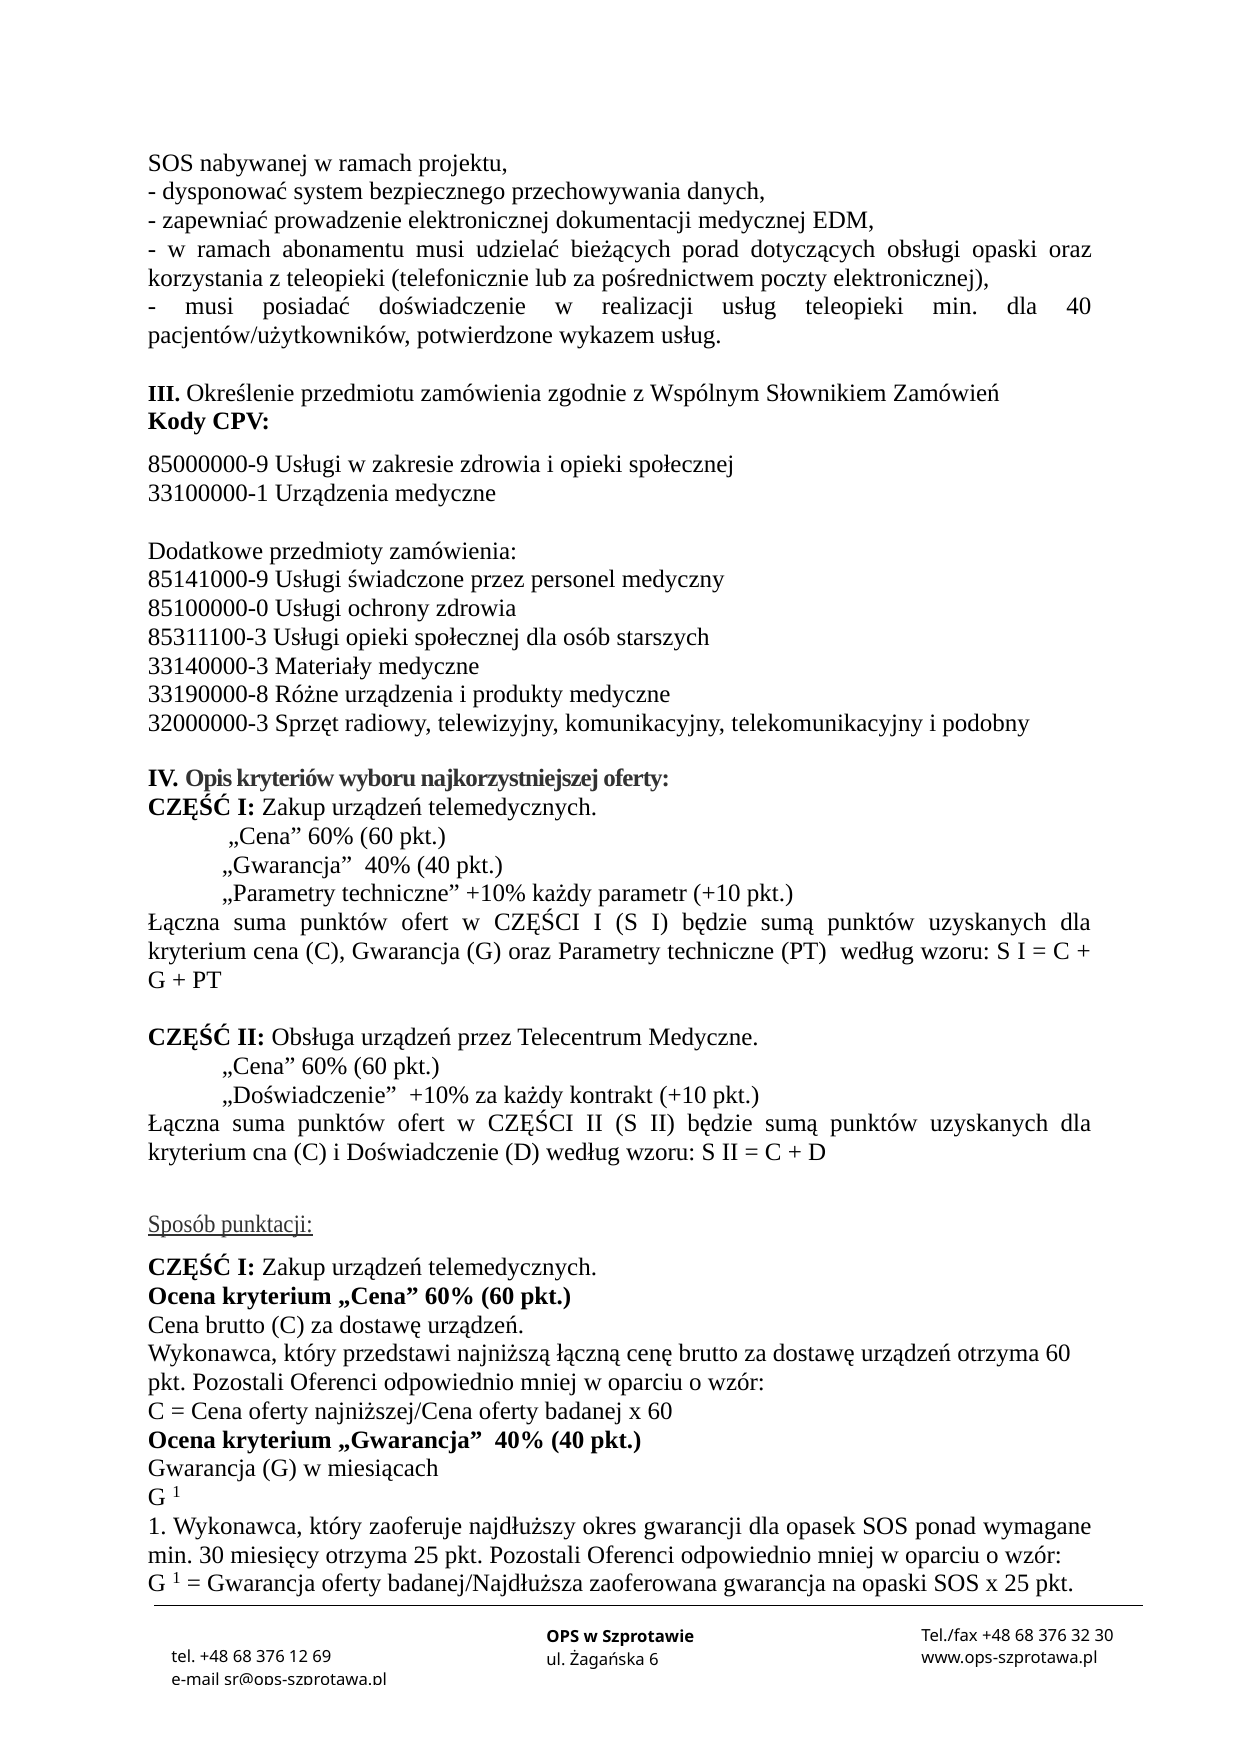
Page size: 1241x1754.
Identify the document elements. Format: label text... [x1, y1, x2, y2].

text 85311100-3 Usługi opieki społecznej dla osób starszych [148, 622, 1092, 651]
text CZĘŚĆ I: Zakup urządzeń telemedycznych. [148, 792, 1092, 821]
text - zapewniać prowadzenie elektronicznej dokumentacji medycznej EDM, [148, 205, 1092, 234]
text „Gwarancja” 40% (40 pkt.) [148, 850, 1092, 878]
text 85000000-9 Usługi w zakresie zdrowia i opieki społecznej [148, 449, 1092, 478]
text Kody CPV: [148, 406, 1092, 435]
text CZĘŚĆ II: Obsługa urządzeń przez Telecentrum Medyczne. [148, 1022, 1092, 1051]
text Cena brutto (C) za dostawę urządzeń. [148, 1310, 1092, 1338]
text SOS nabywanej w ramach projektu, [148, 148, 1092, 176]
text 33140000-3 Materiały medyczne [148, 651, 1092, 679]
text Ocena kryterium „Cena” 60% (60 pkt.) [148, 1281, 1092, 1310]
text G 1 = Gwarancja oferty badanej/Najdłuższa zaoferowana gwarancja na opaski SOS x 25 pkt. [148, 1568, 1092, 1597]
text 85141000-9 Usługi świadczone przez personel medyczny [148, 564, 1092, 593]
text CZĘŚĆ I: Zakup urządzeń telemedycznych. [148, 1252, 1092, 1281]
text „Cena” 60% (60 pkt.) [148, 821, 1092, 850]
text Łączna suma punktów ofert w CZĘŚCI II (S II) będzie sumą punktów uzyskanych dla kryterium cna (C) i Doświadczenie (D) według wzoru: S II = C + D [148, 1108, 1092, 1166]
text 32000000-3 Sprzęt radiowy, telewizyjny, komunikacyjny, telekomunikacyjny i podobny [148, 708, 1092, 737]
text „Cena” 60% (60 pkt.) [148, 1051, 1092, 1080]
text „Doświadczenie” +10% za każdy kontrakt (+10 pkt.) [148, 1080, 1092, 1108]
text 1. Wykonawca, który zaoferuje najdłuższy okres gwarancji dla opasek SOS ponad wymagane min. 30 miesięcy otrzyma 25 pkt. Pozostali Oferenci odpowiednio mniej w oparciu o wzór: [148, 1511, 1092, 1568]
text Gwarancja (G) w miesiącach [148, 1453, 1092, 1482]
text Dodatkowe przedmioty zamówienia: [148, 536, 1092, 564]
text 33100000-1 Urządzenia medyczne [148, 478, 1092, 507]
text 33190000-8 Różne urządzenia i produkty medyczne [148, 679, 1092, 708]
text 85100000-0 Usługi ochrony zdrowia [148, 593, 1092, 622]
text III. Określenie przedmiotu zamówienia zgodnie z Wspólnym Słownikiem Zamówień [148, 378, 1092, 406]
text IV. Opis kryteriów wyboru najkorzystniejszej oferty: [148, 763, 1092, 792]
text Sposób punktacji: [148, 1209, 1104, 1238]
text Wykonawca, który przedstawi najniższą łączną cenę brutto za dostawę urządzeń otrzyma 60 pkt. Pozostali Oferenci odpowiednio mniej w oparciu o wzór: [148, 1338, 1092, 1396]
text - musi posiadać doświadczenie w realizacji usług teleopieki min. dla 40 pacjentów/użytkowników, potwierdzone wykazem usług. [148, 291, 1092, 349]
text - dysponować system bezpiecznego przechowywania danych, [148, 176, 1092, 205]
text C = Cena oferty najniższej/Cena oferty badanej x 60 [148, 1396, 1092, 1425]
text „Parametry techniczne” +10% każdy parametr (+10 pkt.) [148, 878, 1092, 907]
text G 1 [148, 1482, 1092, 1511]
text Łączna suma punktów ofert w CZĘŚCI I (S I) będzie sumą punktów uzyskanych dla kryterium cena (C), Gwarancja (G) oraz Parametry techniczne (PT) według wzoru: S I = C + G + PT [148, 907, 1092, 993]
text Ocena kryterium „Gwarancja” 40% (40 pkt.) [148, 1425, 1092, 1453]
text - w ramach abonamentu musi udzielać bieżących porad dotyczących obsługi opaski oraz korzystania z teleopieki (telefonicznie lub za pośrednictwem poczty elektronicznej), [148, 234, 1092, 291]
